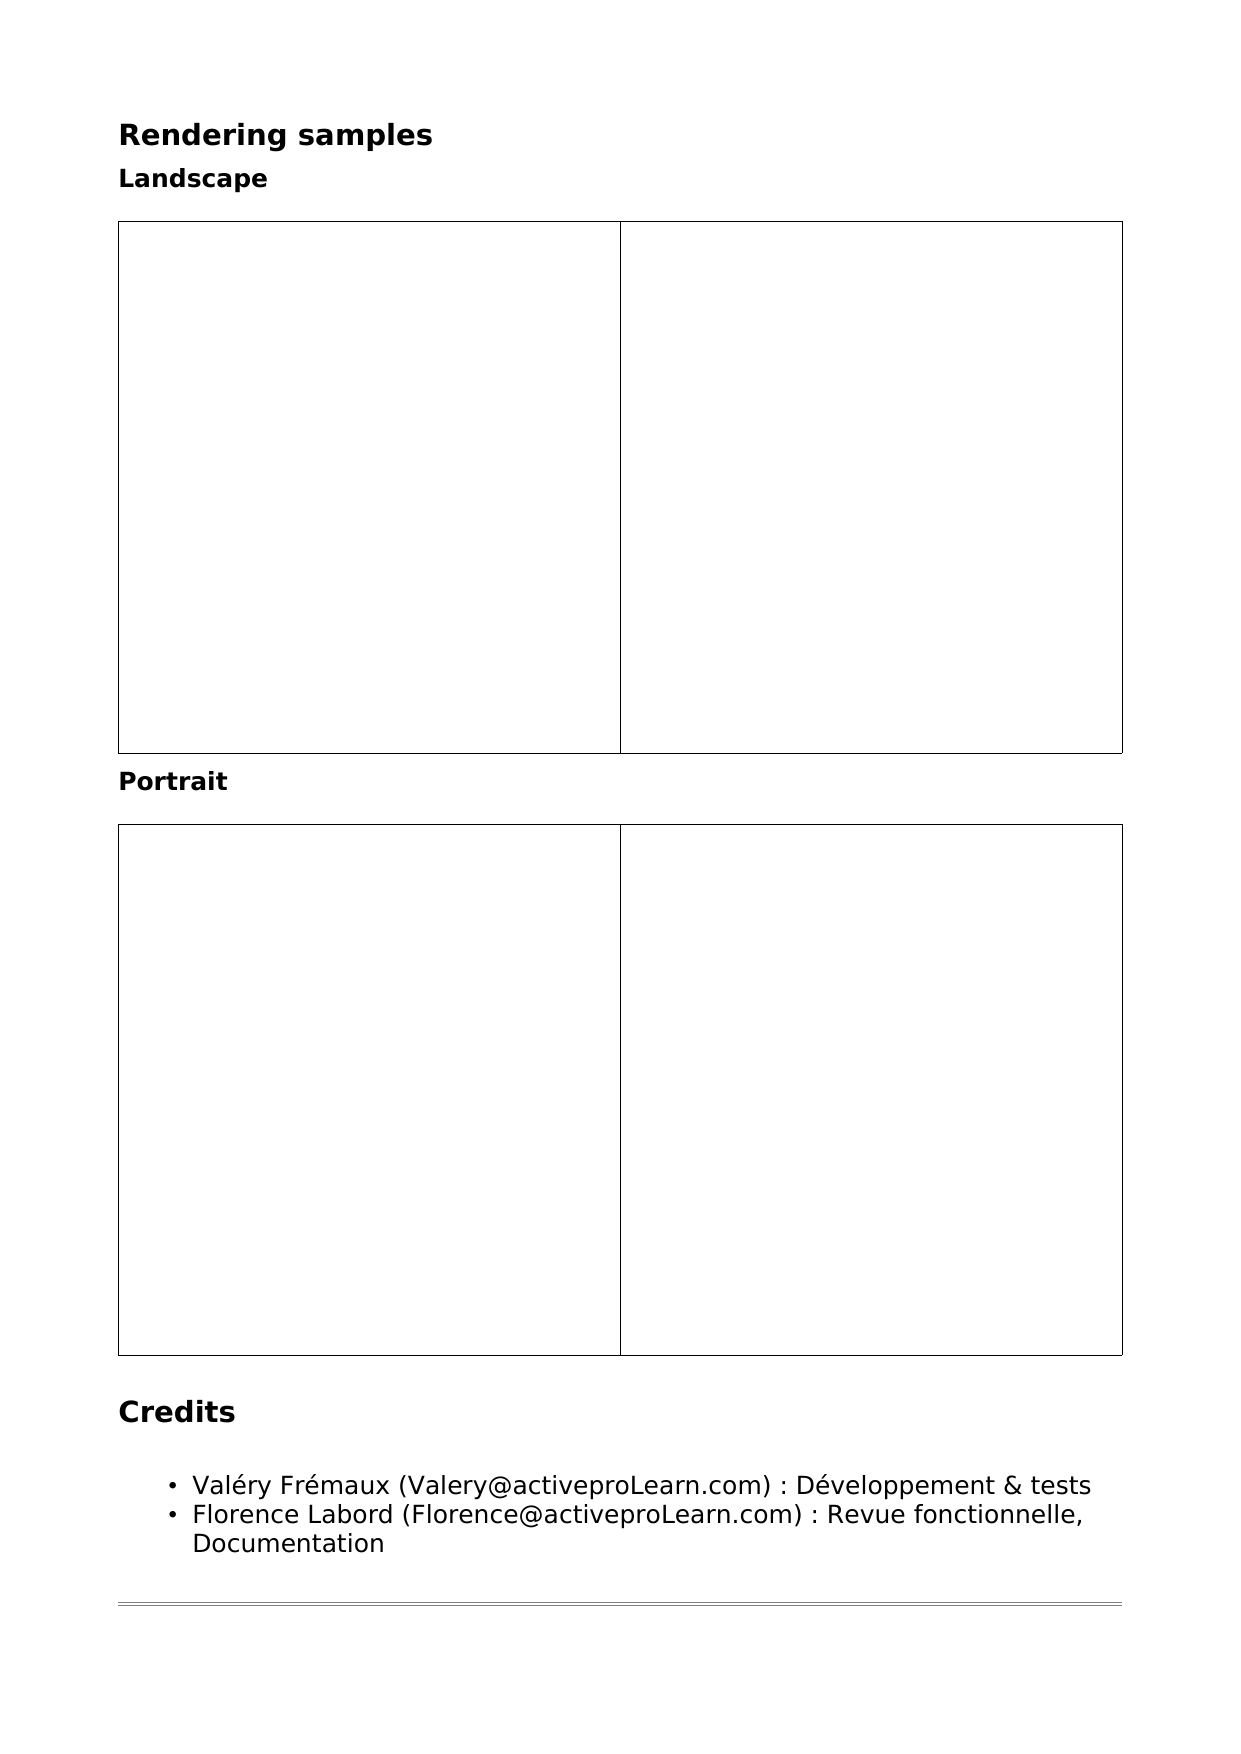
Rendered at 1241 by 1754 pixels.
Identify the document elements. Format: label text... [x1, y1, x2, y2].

list Florence Labord (Florence@activeproLearn.com) : Revue fonctionnelle, Documentation [177, 1500, 1122, 1558]
text Portrait [118, 767, 1122, 796]
table_header [119, 825, 620, 1355]
subtitle Rendering samples [118, 118, 1122, 152]
table_header [119, 222, 620, 752]
table_header [621, 222, 1122, 752]
list Valéry Frémaux (Valery@activeproLearn.com) : Développement & tests [177, 1471, 1122, 1500]
subtitle Credits [118, 1395, 1122, 1429]
table_header [621, 825, 1122, 1355]
text Landscape [118, 164, 1122, 194]
